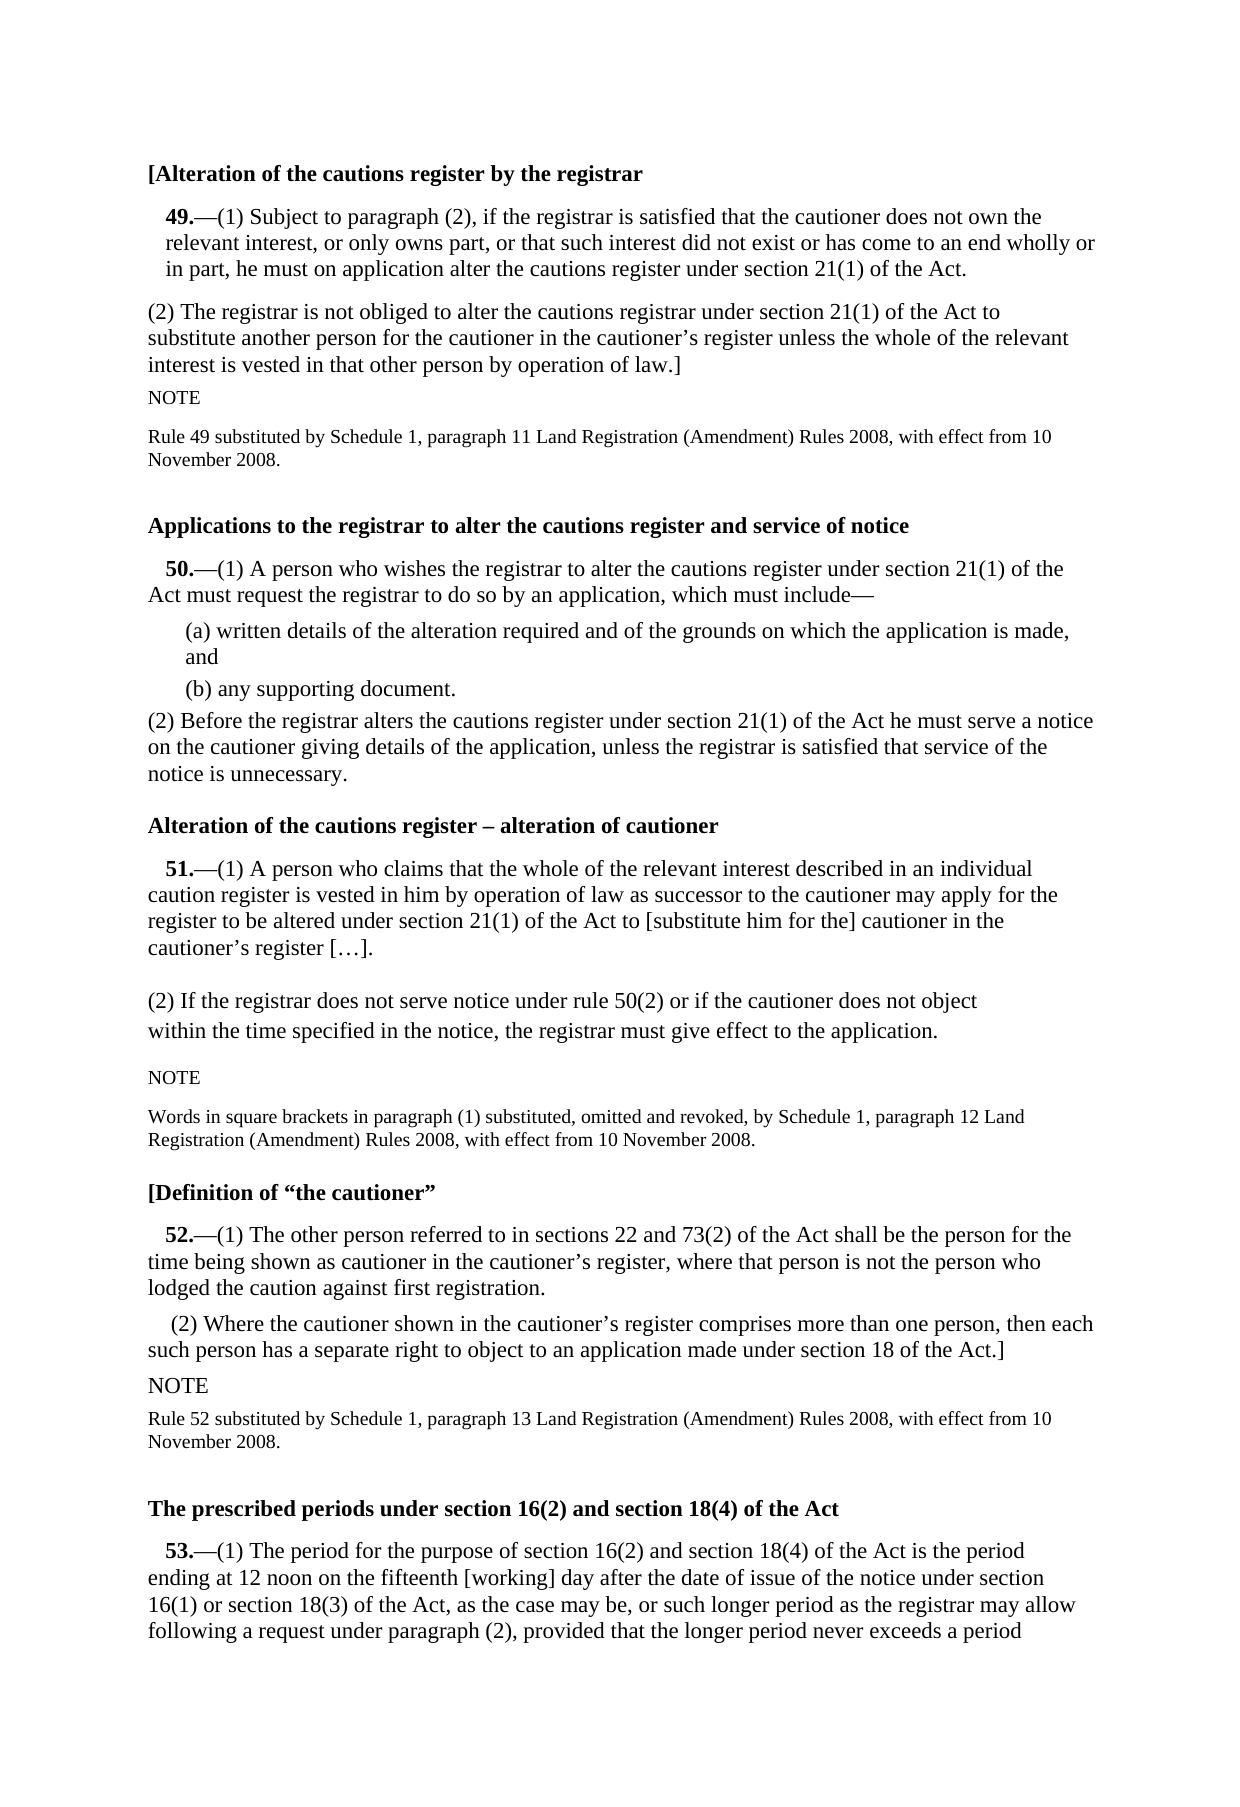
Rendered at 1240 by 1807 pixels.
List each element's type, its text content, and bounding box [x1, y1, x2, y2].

text (2) The registrar is not obliged to alter the cautions registrar under section 21(1) of the Act to substitute another person for the cautioner in the cautioner’s register unless the whole of the relevant interest is vested in that other person by operation of law.] [148, 298, 1089, 377]
text (b) any supporting document. [185, 675, 1099, 701]
text within the time specified in the notice, the registrar must give effect to the application. [148, 1013, 1027, 1043]
text (a) written details of the alteration required and of the grounds on which the application is made, and [185, 617, 1099, 669]
text Words in square brackets in paragraph (1) substituted, omitted and revoked, by Schedule 1, paragraph 12 Land Registration (Amendment) Rules 2008, with effect from 10 November 2008. [148, 1105, 1067, 1151]
subtitle Alteration of the cautions register – alteration of cautioner [148, 812, 1099, 839]
text 50.—(1) A person who wishes the registrar to alter the cautions register under section 21(1) of the Act must request the registrar to do so by an application, which must include— [148, 555, 1099, 608]
subtitle The prescribed periods under section 16(2) and section 18(4) of the Act [148, 1494, 1099, 1521]
text Rule 49 substituted by Schedule 1, paragraph 11 Land Registration (Amendment) Rules 2008, with effect from 10 November 2008. [148, 425, 1073, 471]
subtitle NOTE [148, 1059, 1027, 1089]
text (2) Where the cautioner shown in the cautioner’s register comprises more than one person, then each such person has a separate right to object to an application made under section 18 of the Act.] [148, 1310, 1099, 1363]
text Rule 52 substituted by Schedule 1, paragraph 13 Land Registration (Amendment) Rules 2008, with effect from 10 November 2008. [148, 1407, 1073, 1453]
text 51.—(1) A person who claims that the whole of the relevant interest described in an individual caution register is vested in him by operation of law as successor to the cautioner may apply for the register to be altered under section 21(1) of the Act to [substitute him for the] cautioner in the cautioner’s register […]. [148, 855, 1075, 960]
text [Alteration of the cautions register by the registrar [148, 161, 1099, 187]
text 49.—(1) Subject to paragraph (2), if the registrar is satisfied that the cautioner does not own the relevant interest, or only owns part, or that such interest did not exist or has come to an end wholly or in part, he must on application alter the cautions register under section 21(1) of the Act. [165, 203, 1099, 282]
subtitle NOTE [148, 386, 1099, 409]
text (2) If the registrar does not serve notice under rule 50(2) or if the cautioner does not object [148, 987, 1075, 1013]
subtitle [Definition of “the cautioner” [148, 1178, 1099, 1205]
text (2) Before the registrar alters the cautions register under section 21(1) of the Act he must serve a notice on the cautioner giving details of the application, unless the registrar is satisfied that service of the notice is unnecessary. [148, 707, 1099, 786]
text 52.—(1) The other person referred to in sections 22 and 73(2) of the Act shall be the person for the time being shown as cautioner in the cautioner’s register, where that person is not the person who lodged the caution against first registration. [148, 1221, 1090, 1301]
subtitle Applications to the registrar to alter the cautions register and service of notice [148, 513, 1099, 539]
subtitle NOTE [148, 1372, 1099, 1398]
text 53.—(1) The period for the purpose of section 16(2) and section 18(4) of the Act is the period ending at 12 noon on the fifteenth [working] day after the date of issue of the notice under section 16(1) or section 18(3) of the Act, as the case may be, or such longer period as the registrar may allow following a request under paragraph (2), provided that the longer period never exceeds a period [148, 1537, 1090, 1644]
